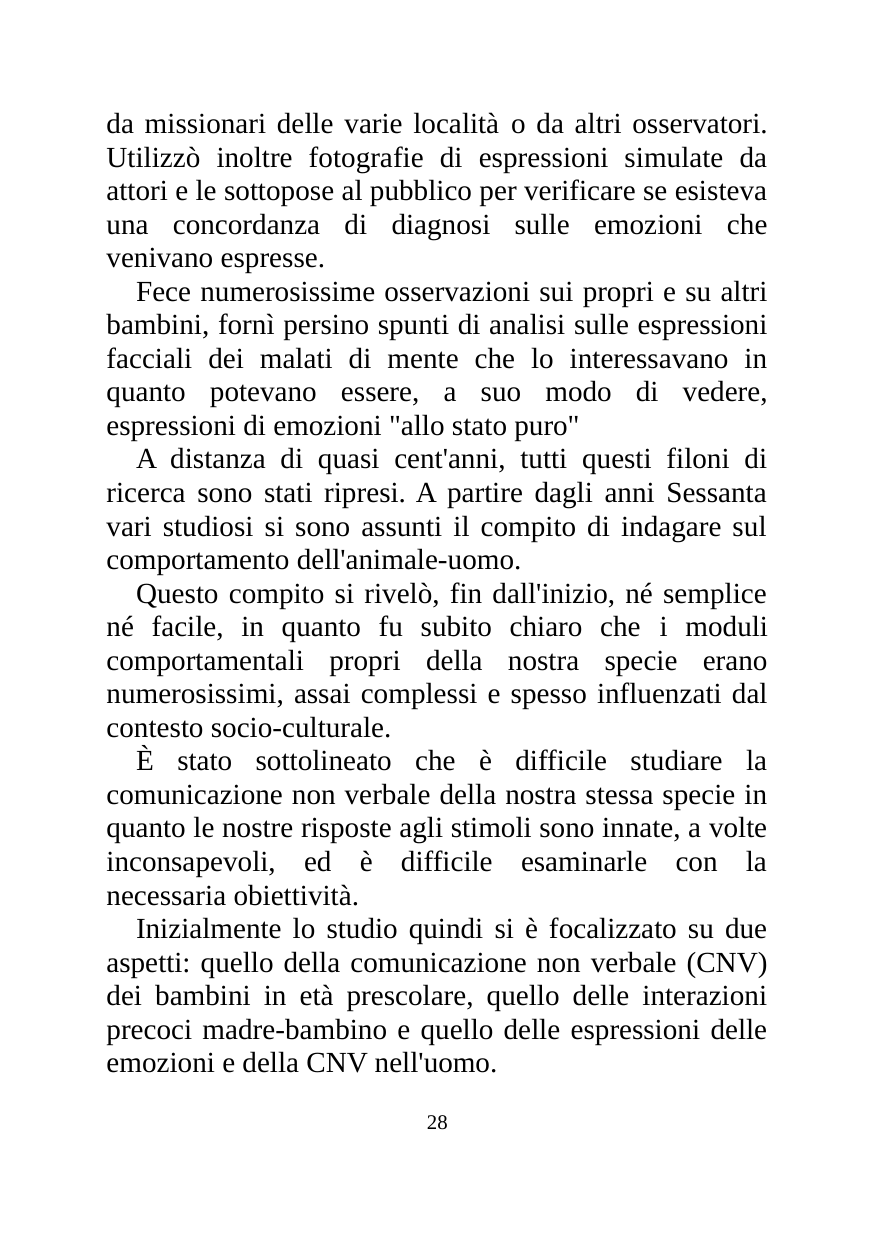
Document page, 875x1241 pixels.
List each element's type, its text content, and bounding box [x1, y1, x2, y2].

text da missionari delle varie località o da altri osservatori. Utilizzò inoltre fotografie di espressioni simulate da attori e le sottopose al pubblico per verificare se esisteva una concordanza di diagnosi sulle emozioni che venivano espresse. [106, 106, 768, 274]
text È stato sottolineato che è difficile studiare la comunicazione non verbale della nostra stessa specie in quanto le nostre risposte agli stimoli sono innate, a volte inconsapevoli, ed è difficile esaminarle con la necessaria obiettività. [106, 743, 768, 911]
text Inizialmente lo studio quindi si è focalizzato su due aspetti: quello della comunicazione non verbale (CNV) dei bambini in età prescolare, quello delle interazioni precoci madre-bambino e quello delle espressioni delle emozioni e della CNV nell'uomo. [106, 911, 768, 1079]
text A distanza di quasi cent'anni, tutti questi filoni di ricerca sono stati ripresi. A partire dagli anni Sessanta vari studiosi si sono assunti il compito di indagare sul comportamento dell'animale-uomo. [106, 442, 768, 576]
text Fece numerosissime osservazioni sui propri e su altri bambini, fornì persino spunti di analisi sulle espressioni facciali dei malati di mente che lo interessavano in quanto potevano essere, a suo modo di vedere, espressioni di emozioni "allo stato puro" [106, 274, 768, 442]
text Questo compito si rivelò, fin dall'inizio, né semplice né facile, in quanto fu subito chiaro che i moduli comportamentali propri della nostra specie erano numerosissimi, assai complessi e spesso influenzati dal contesto socio-culturale. [106, 576, 768, 743]
